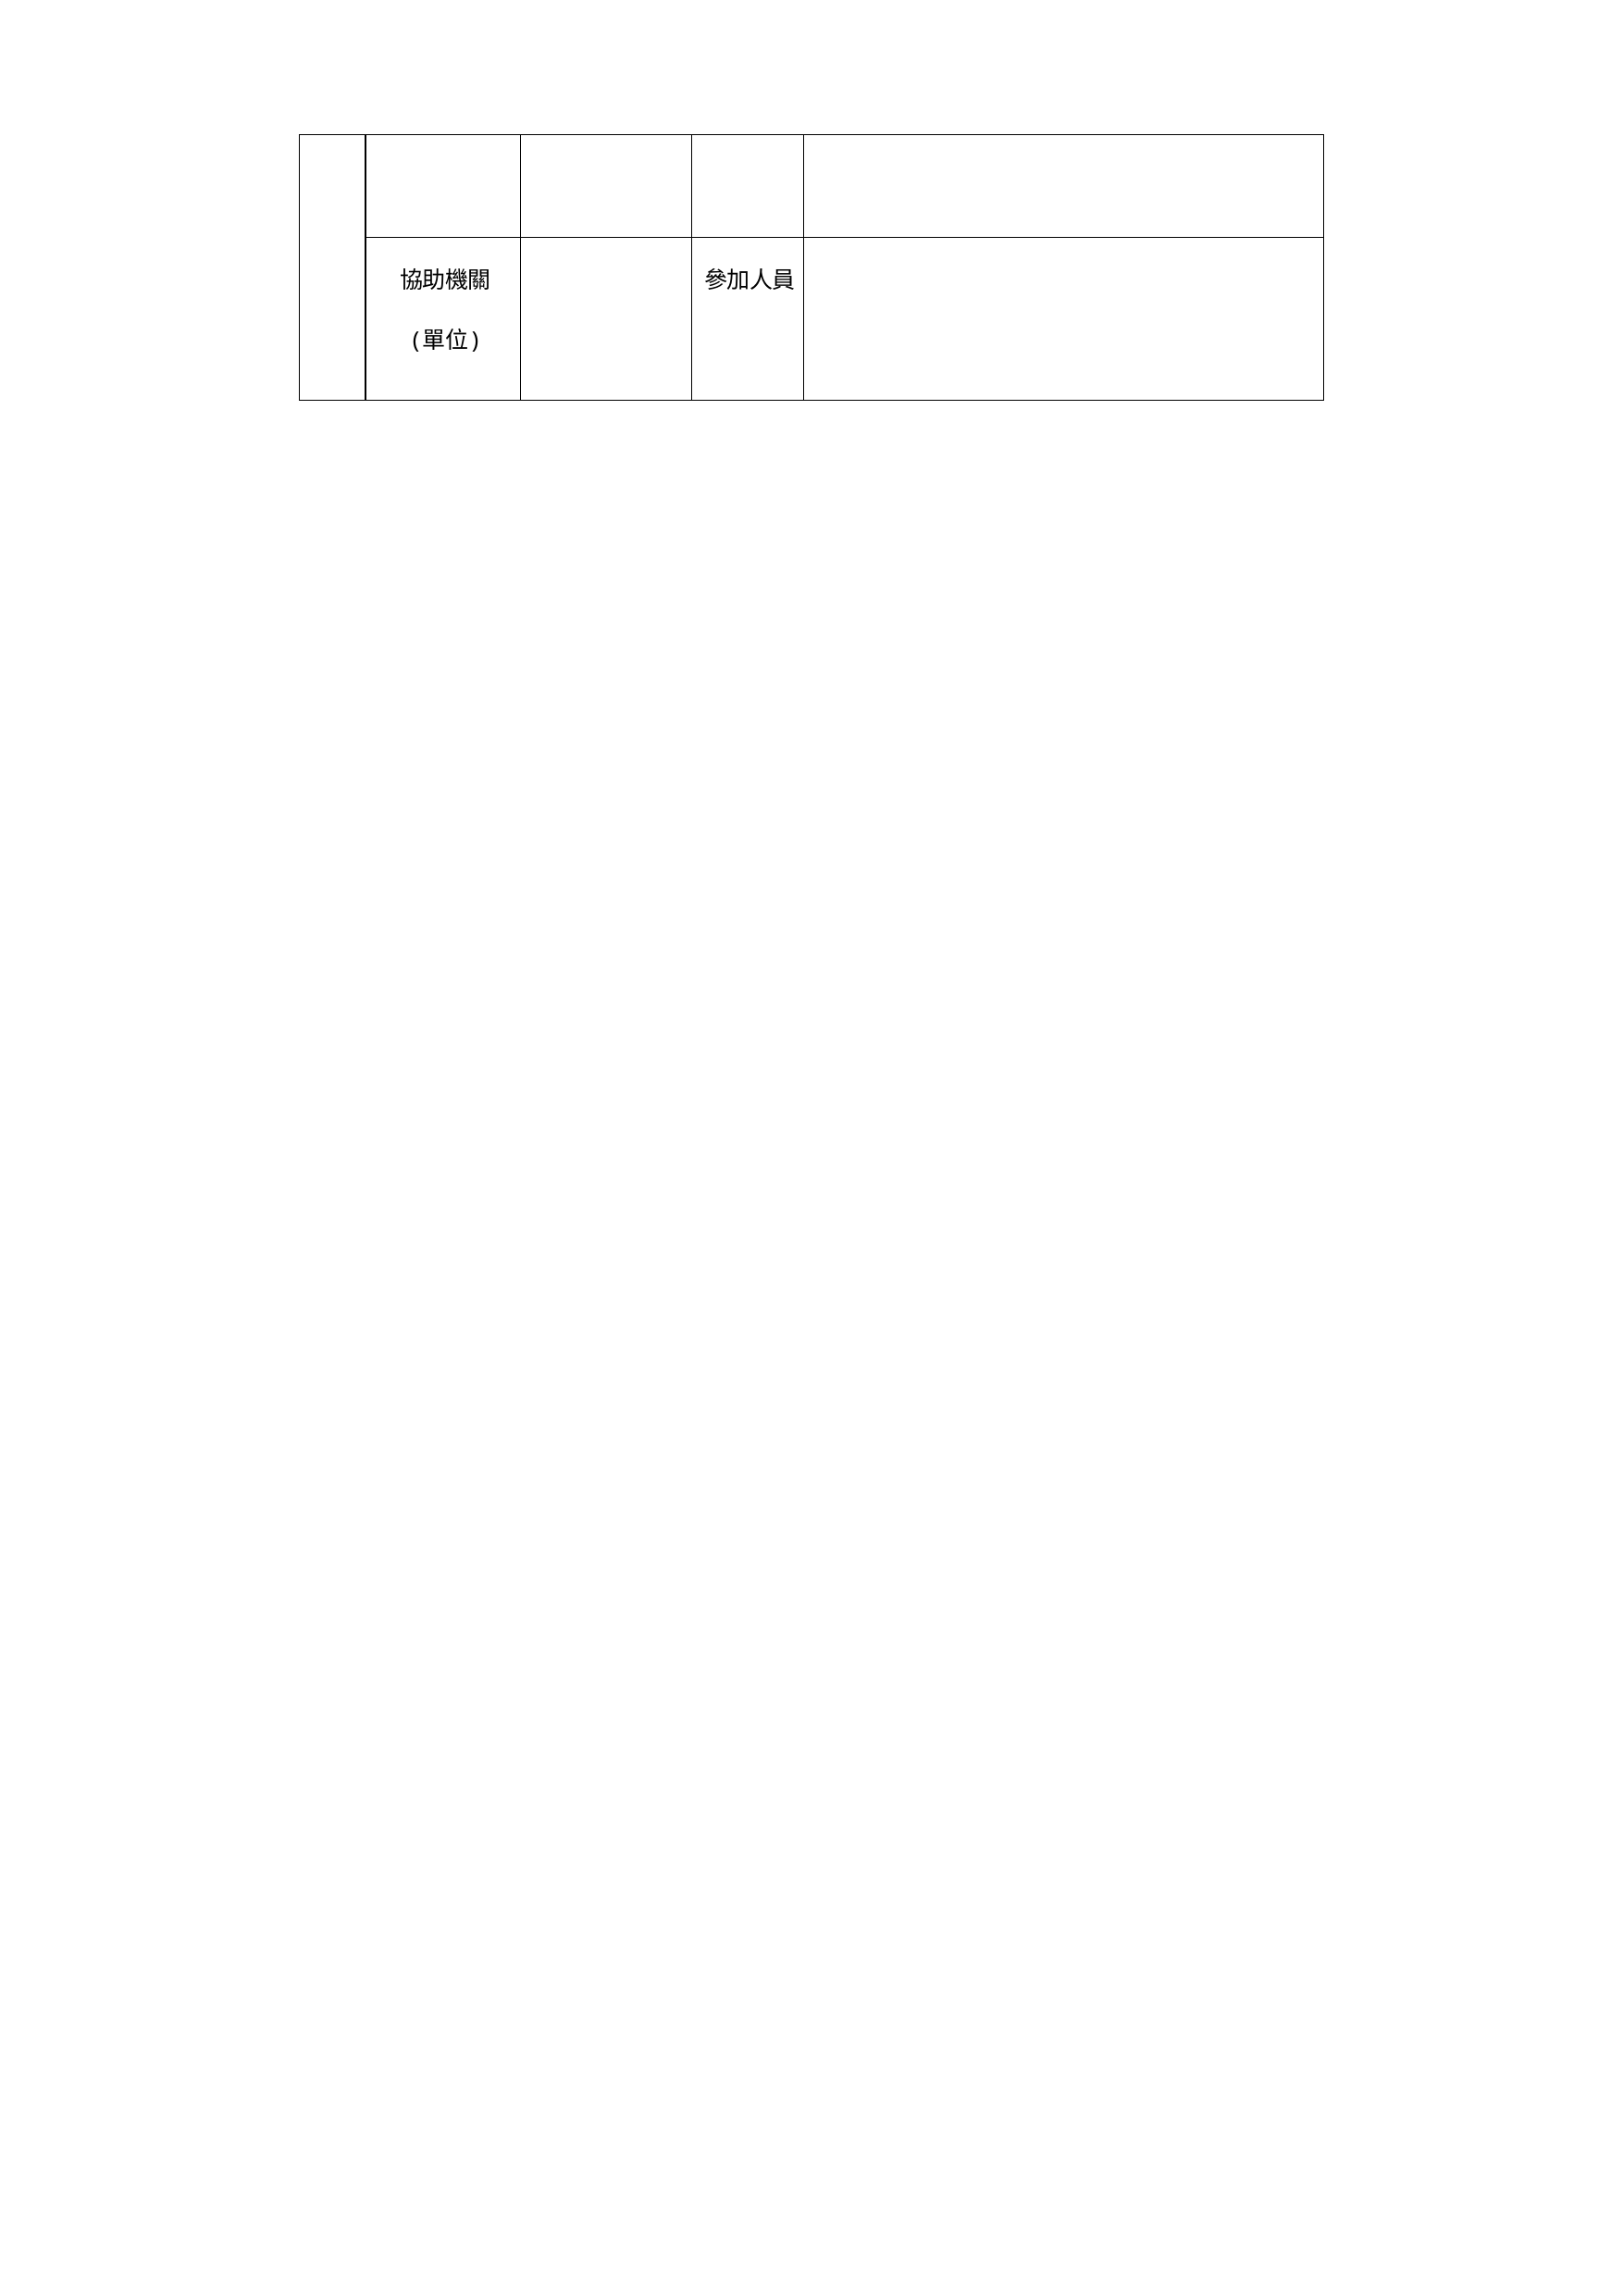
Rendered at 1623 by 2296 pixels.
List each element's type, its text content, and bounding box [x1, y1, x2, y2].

table_cell [804, 238, 1323, 400]
table_cell [521, 238, 691, 400]
table_cell 參加人員 [692, 238, 803, 400]
table_cell [300, 135, 365, 400]
table_cell [692, 135, 803, 237]
table_cell [804, 135, 1323, 237]
table_cell [521, 135, 691, 237]
table_cell 協助機關 (單位) [366, 238, 520, 400]
table_cell [366, 135, 520, 237]
